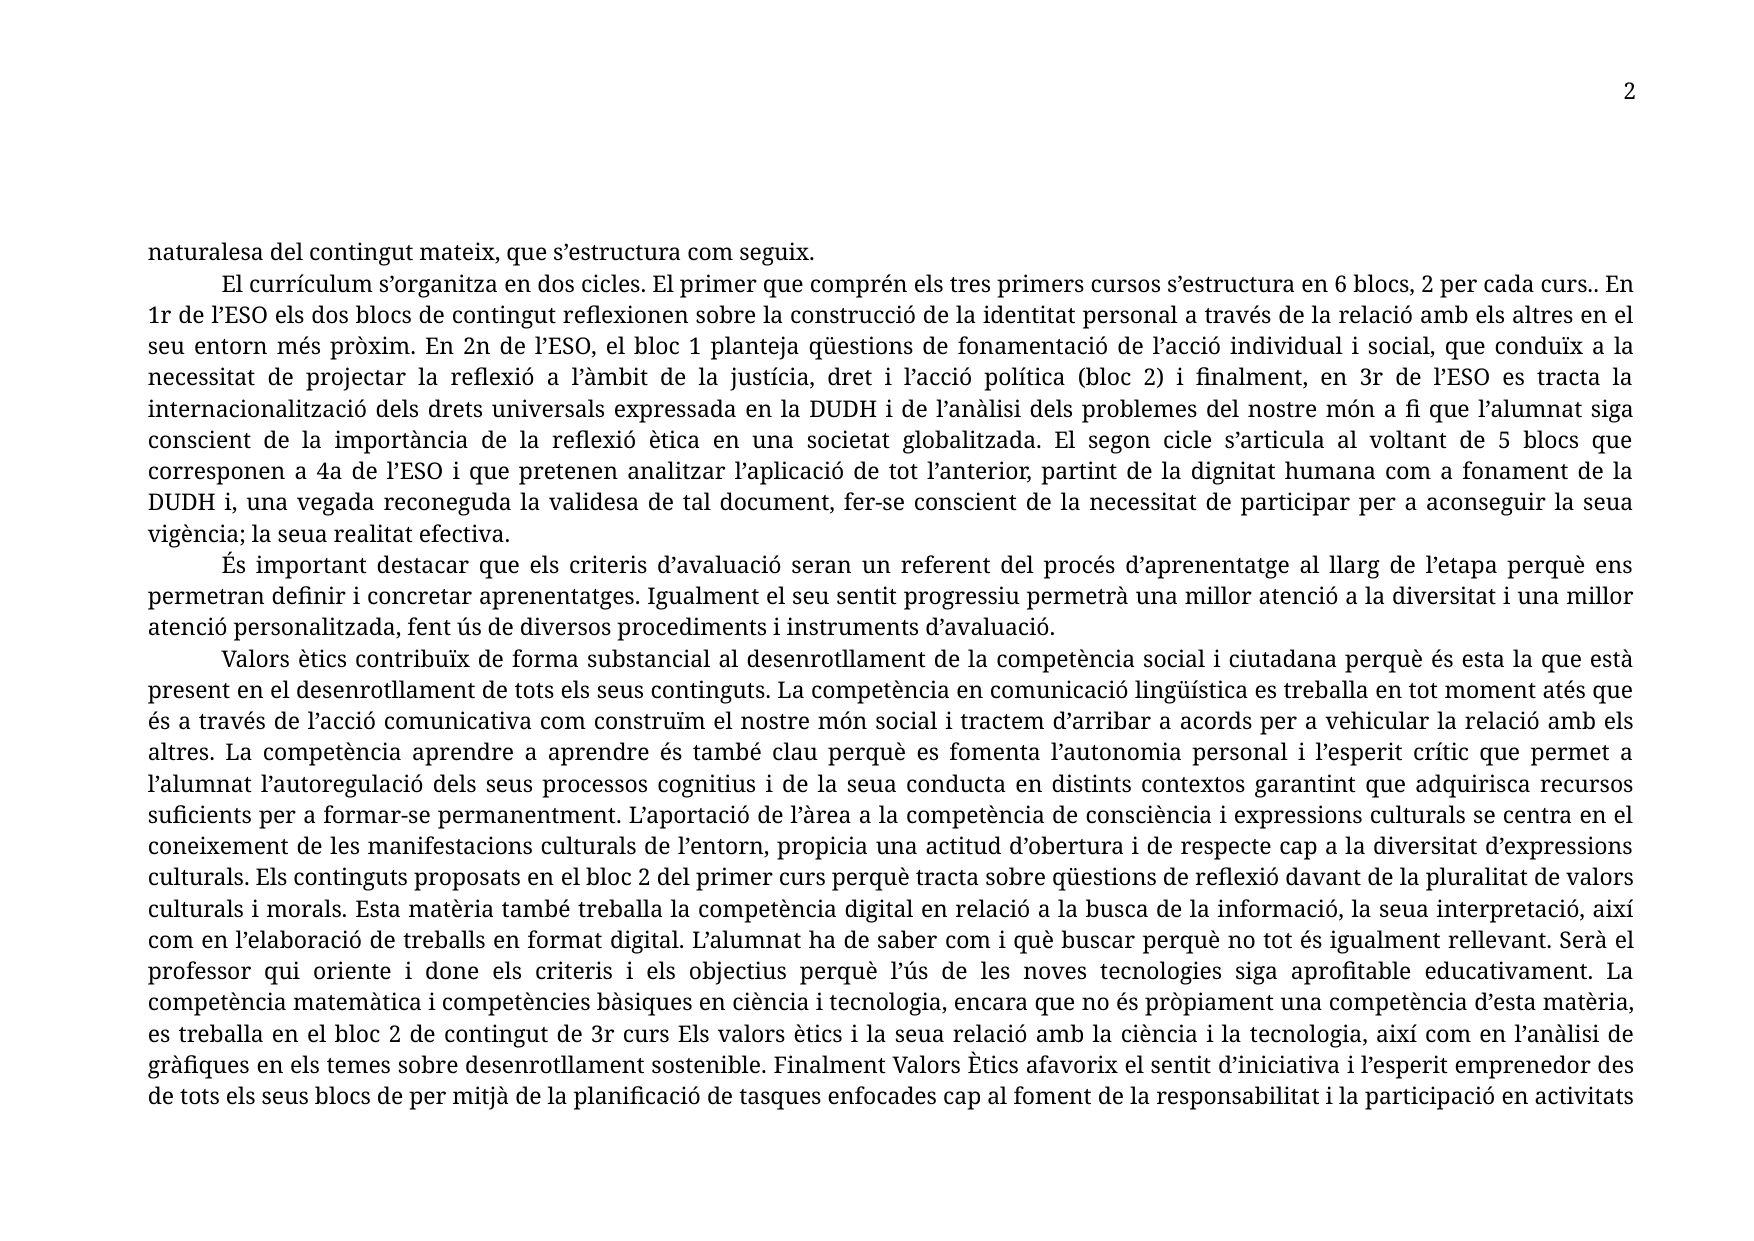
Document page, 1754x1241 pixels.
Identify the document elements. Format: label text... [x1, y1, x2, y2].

text naturalesa del contingut mateix, que s’estructura com seguix. [148, 236, 1636, 267]
text Valors ètics contribuïx de forma substancial al desenrotllament de la competència social i ciutadana perquè és esta la que està present en el desenrotllament de tots els seus continguts. La competència en comunicació lingüística es treballa en tot moment atés que és a través de l’acció comunicativa com construïm el nostre món social i tractem d’arribar a acords per a vehicular la relació amb els altres. La competència aprendre a aprendre és també clau perquè es fomenta l’autonomia personal i l’esperit crític que permet a l’alumnat l’autoregulació dels seus processos cognitius i de la seua conducta en distints contextos garantint que adquirisca recursos suficients per a formar-se permanentment. L’aportació de l’àrea a la competència de consciència i expressions culturals se centra en el coneixement de les manifestacions culturals de l’entorn, propicia una actitud d’obertura i de respecte cap a la diversitat d’expressions culturals. Els continguts proposats en el bloc 2 del primer curs perquè tracta sobre qüestions de reflexió davant de la pluralitat de valors culturals i morals. Esta matèria també treballa la competència digital en relació a la busca de la informació, la seua interpretació, així com en l’elaboració de treballs en format digital. L’alumnat ha de saber com i què buscar perquè no tot és igualment rellevant. Serà el professor qui oriente i done els criteris i els objectius perquè l’ús de les noves tecnologies siga aprofitable educativament. La competència matemàtica i competències bàsiques en ciència i tecnologia, encara que no és pròpiament una competència d’esta matèria, es treballa en el bloc 2 de contingut de 3r curs Els valors ètics i la seua relació amb la ciència i la tecnologia, així com en l’anàlisi de gràfiques en els temes sobre desenrotllament sostenible. Finalment Valors Ètics afavorix el sentit d’iniciativa i l’esperit emprenedor des de tots els seus blocs de per mitjà de la planificació de tasques enfocades cap al foment de la responsabilitat i la participació en activitats [148, 642, 1636, 1111]
text És important destacar que els criteris d’avaluació seran un referent del procés d’aprenentatge al llarg de l’etapa perquè ens permetran definir i concretar aprenentatges. Igualment el seu sentit progressiu permetrà una millor atenció a la diversitat i una millor atenció personalitzada, fent ús de diversos procediments i instruments d’avaluació. [148, 549, 1636, 642]
text El currículum s’organitza en dos cicles. El primer que comprén els tres primers cursos s’estructura en 6 blocs, 2 per cada curs.. En 1r de l’ESO els dos blocs de contingut reflexionen sobre la construcció de la identitat personal a través de la relació amb els altres en el seu entorn més pròxim. En 2n de l’ESO, el bloc 1 planteja qüestions de fonamentació de l’acció individual i social, que conduïx a la necessitat de projectar la reflexió a l’àmbit de la justícia, dret i l’acció política (bloc 2) i finalment, en 3r de l’ESO es tracta la internacionalització dels drets universals expressada en la DUDH i de l’anàlisi dels problemes del nostre món a fi que l’alumnat siga conscient de la importància de la reflexió ètica en una societat globalitzada. El segon cicle s’articula al voltant de 5 blocs que corresponen a 4a de l’ESO i que pretenen analitzar l’aplicació de tot l’anterior, partint de la dignitat humana com a fonament de la DUDH i, una vegada reconeguda la validesa de tal document, fer-se conscient de la necessitat de participar per a aconseguir la seua vigència; la seua realitat efectiva. [148, 267, 1636, 549]
